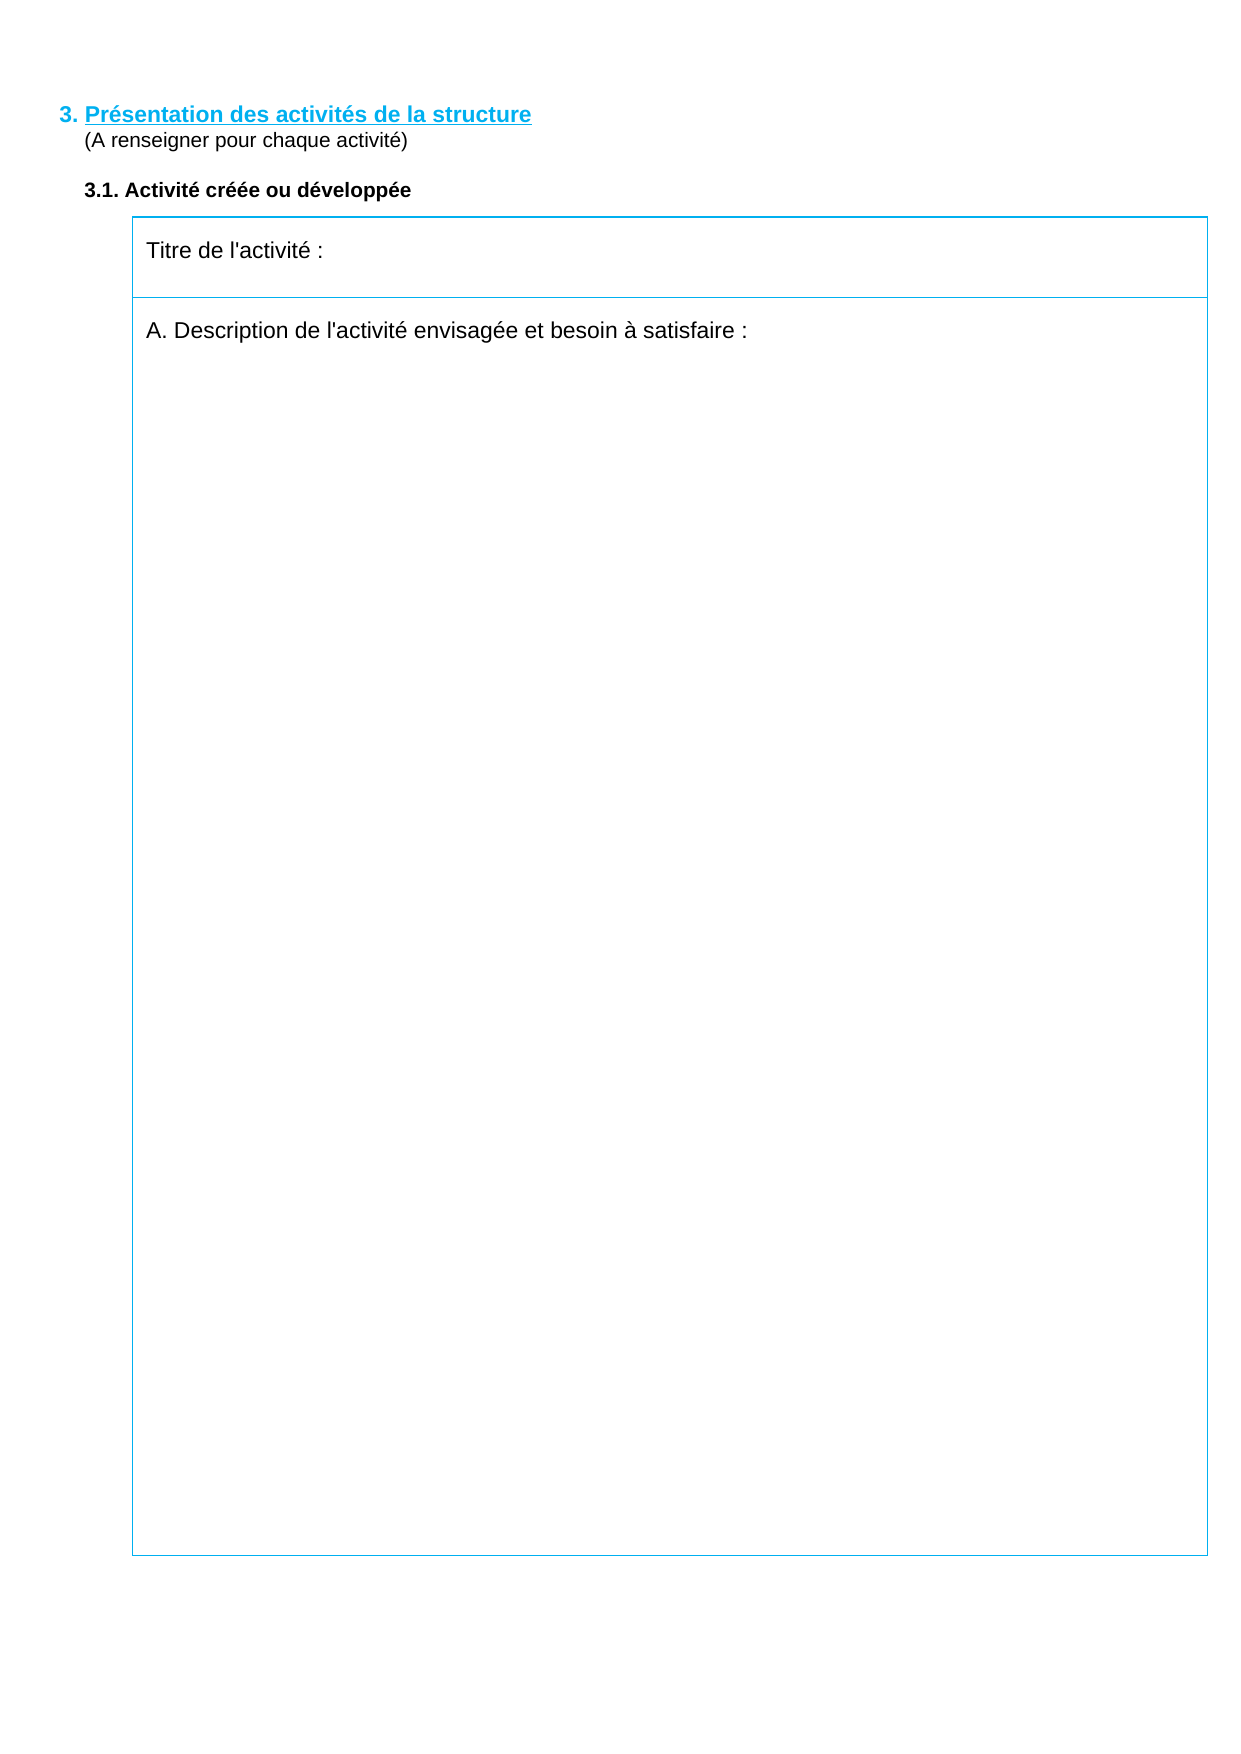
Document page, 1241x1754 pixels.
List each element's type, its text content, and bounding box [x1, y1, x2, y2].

table_cell A. Description de l'activité envisagée et besoin à satisfaire : [133, 298, 1207, 1555]
table_header Titre de l'activité : [133, 218, 1207, 297]
text 3. Présentation des activités de la structure [59, 101, 1205, 128]
text 3.1. Activité créée ou développée [84, 178, 1205, 202]
text (A renseigner pour chaque activité) [84, 128, 1205, 152]
